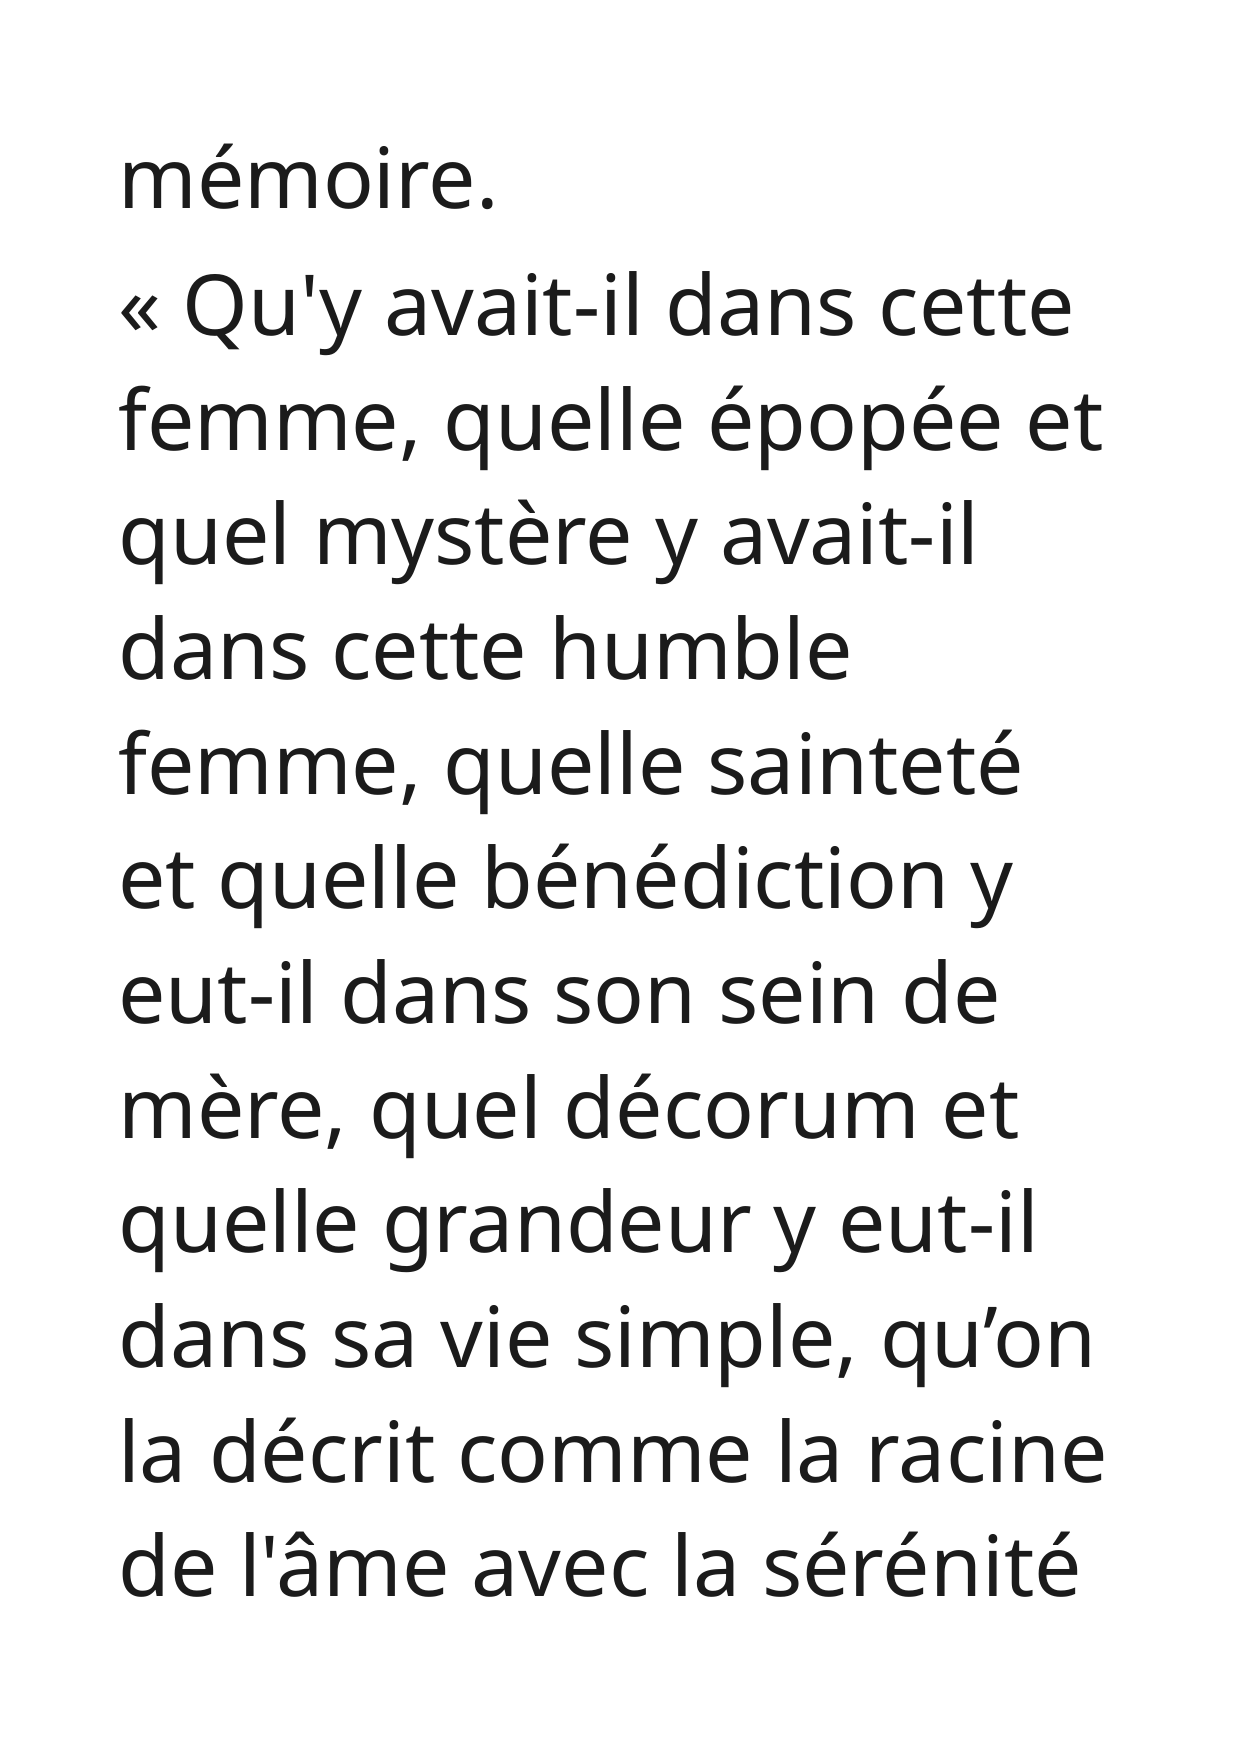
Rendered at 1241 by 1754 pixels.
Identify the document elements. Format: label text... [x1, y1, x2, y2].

text « Qu'y avait-il dans cette femme, quelle épopée et quel mystère y avait-il dans cette humble femme, quelle sainteté et quelle bénédiction y eut-il dans son sein de mère, quel décorum et quelle grandeur y eut-il dans sa vie simple, qu’on la décrit comme la racine de l'âme avec la sérénité [118, 245, 1122, 1622]
text mémoire. [118, 118, 1122, 233]
